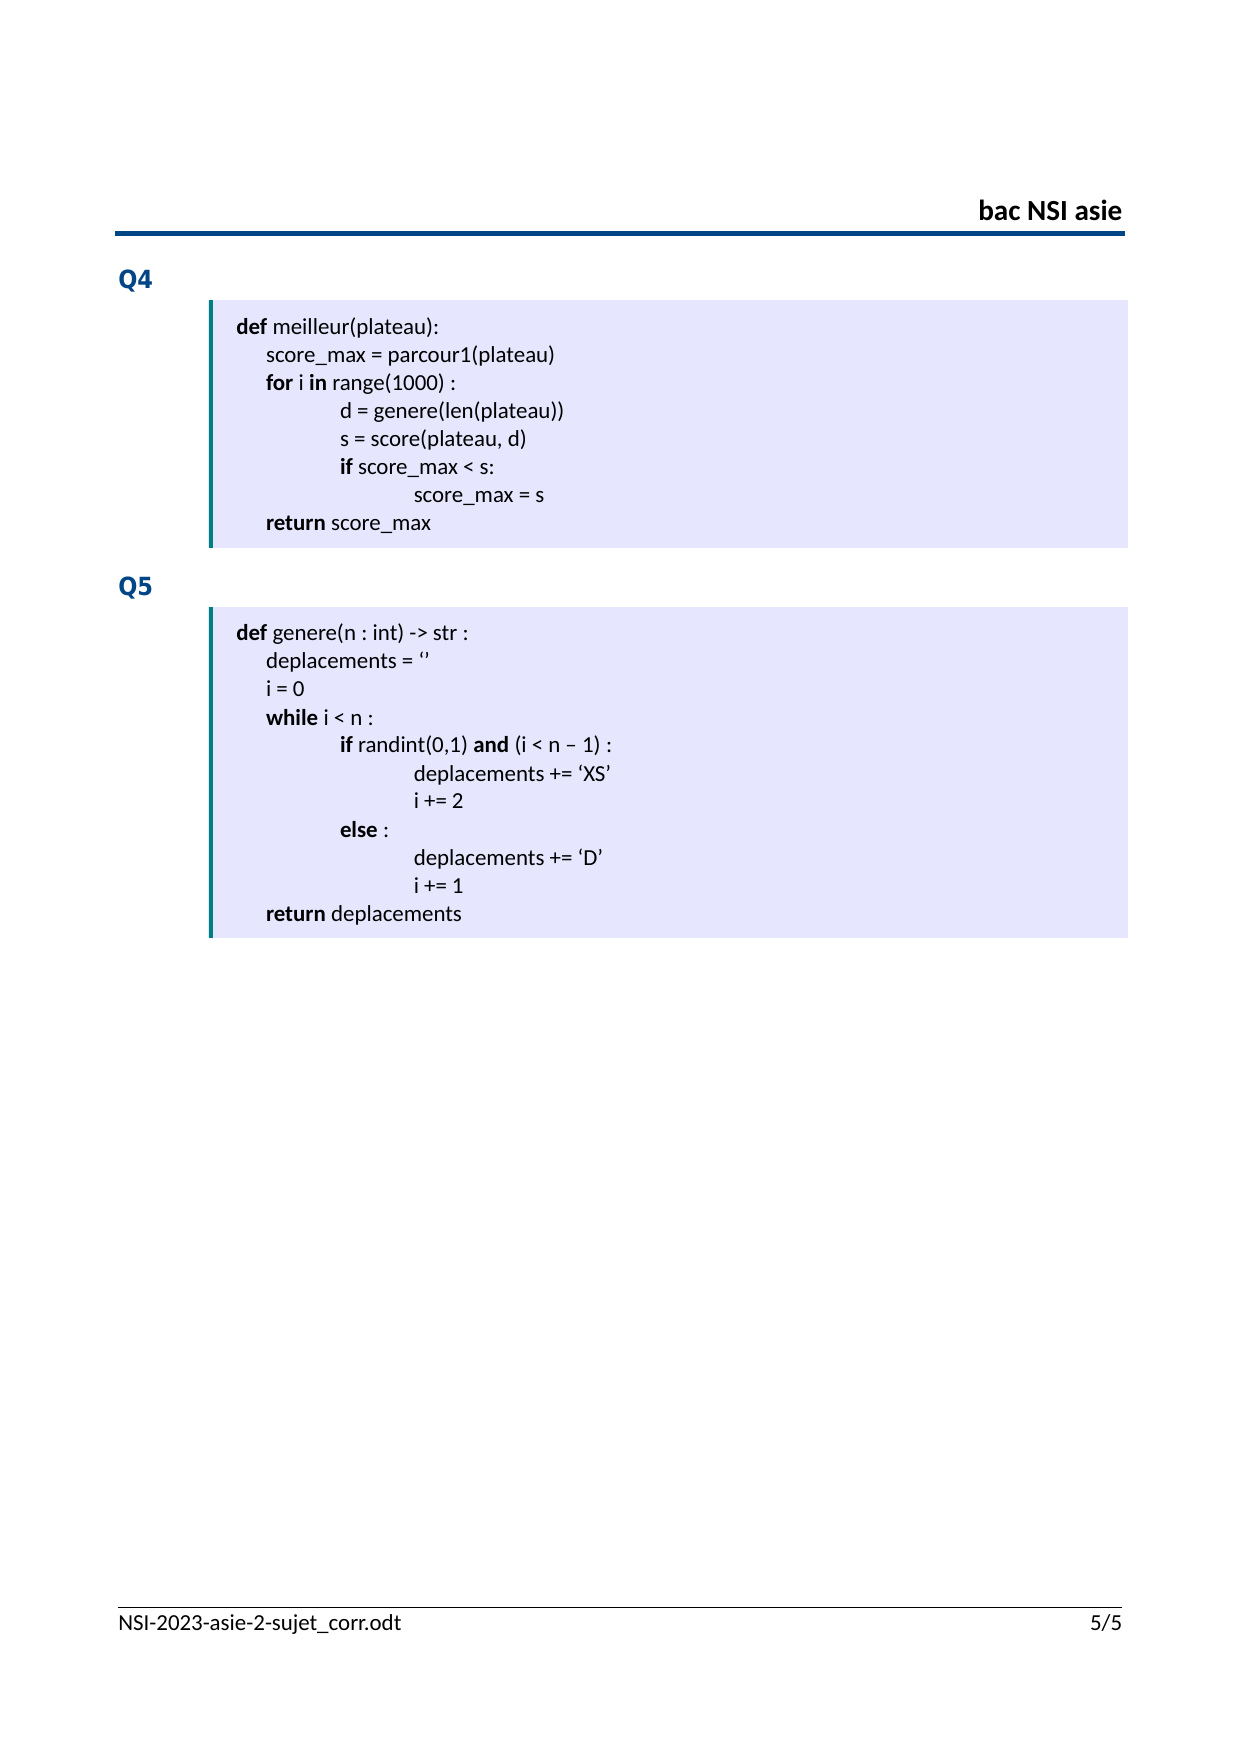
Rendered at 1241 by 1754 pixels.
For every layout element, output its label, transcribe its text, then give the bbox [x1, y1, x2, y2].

subtitle Q5 [118, 572, 1122, 601]
text i += 1 [213, 871, 1128, 899]
text i = 0 [213, 674, 1128, 703]
text else : [213, 815, 1128, 843]
text def meilleur(plateau): [213, 300, 1128, 340]
text def genere(n : int) -> str : [213, 607, 1128, 647]
text deplacements += ‘D’ [213, 843, 1128, 871]
text score_max = parcour1(plateau) [213, 340, 1128, 368]
text while i < n : [213, 703, 1128, 731]
text for i in range(1000) : [213, 368, 1128, 396]
text if score_max < s: [213, 452, 1128, 480]
text deplacements += ‘XS’ [213, 759, 1128, 787]
text i += 2 [213, 787, 1128, 815]
text score_max = s [213, 480, 1128, 508]
text deplacements = ‘’ [213, 647, 1128, 674]
text if randint(0,1) and (i < n – 1) : [213, 731, 1128, 759]
text d = genere(len(plateau)) [213, 396, 1128, 424]
text s = score(plateau, d) [213, 424, 1128, 452]
text return deplacements [213, 899, 1128, 938]
text return score_max [213, 508, 1128, 548]
subtitle Q4 [118, 265, 1122, 294]
